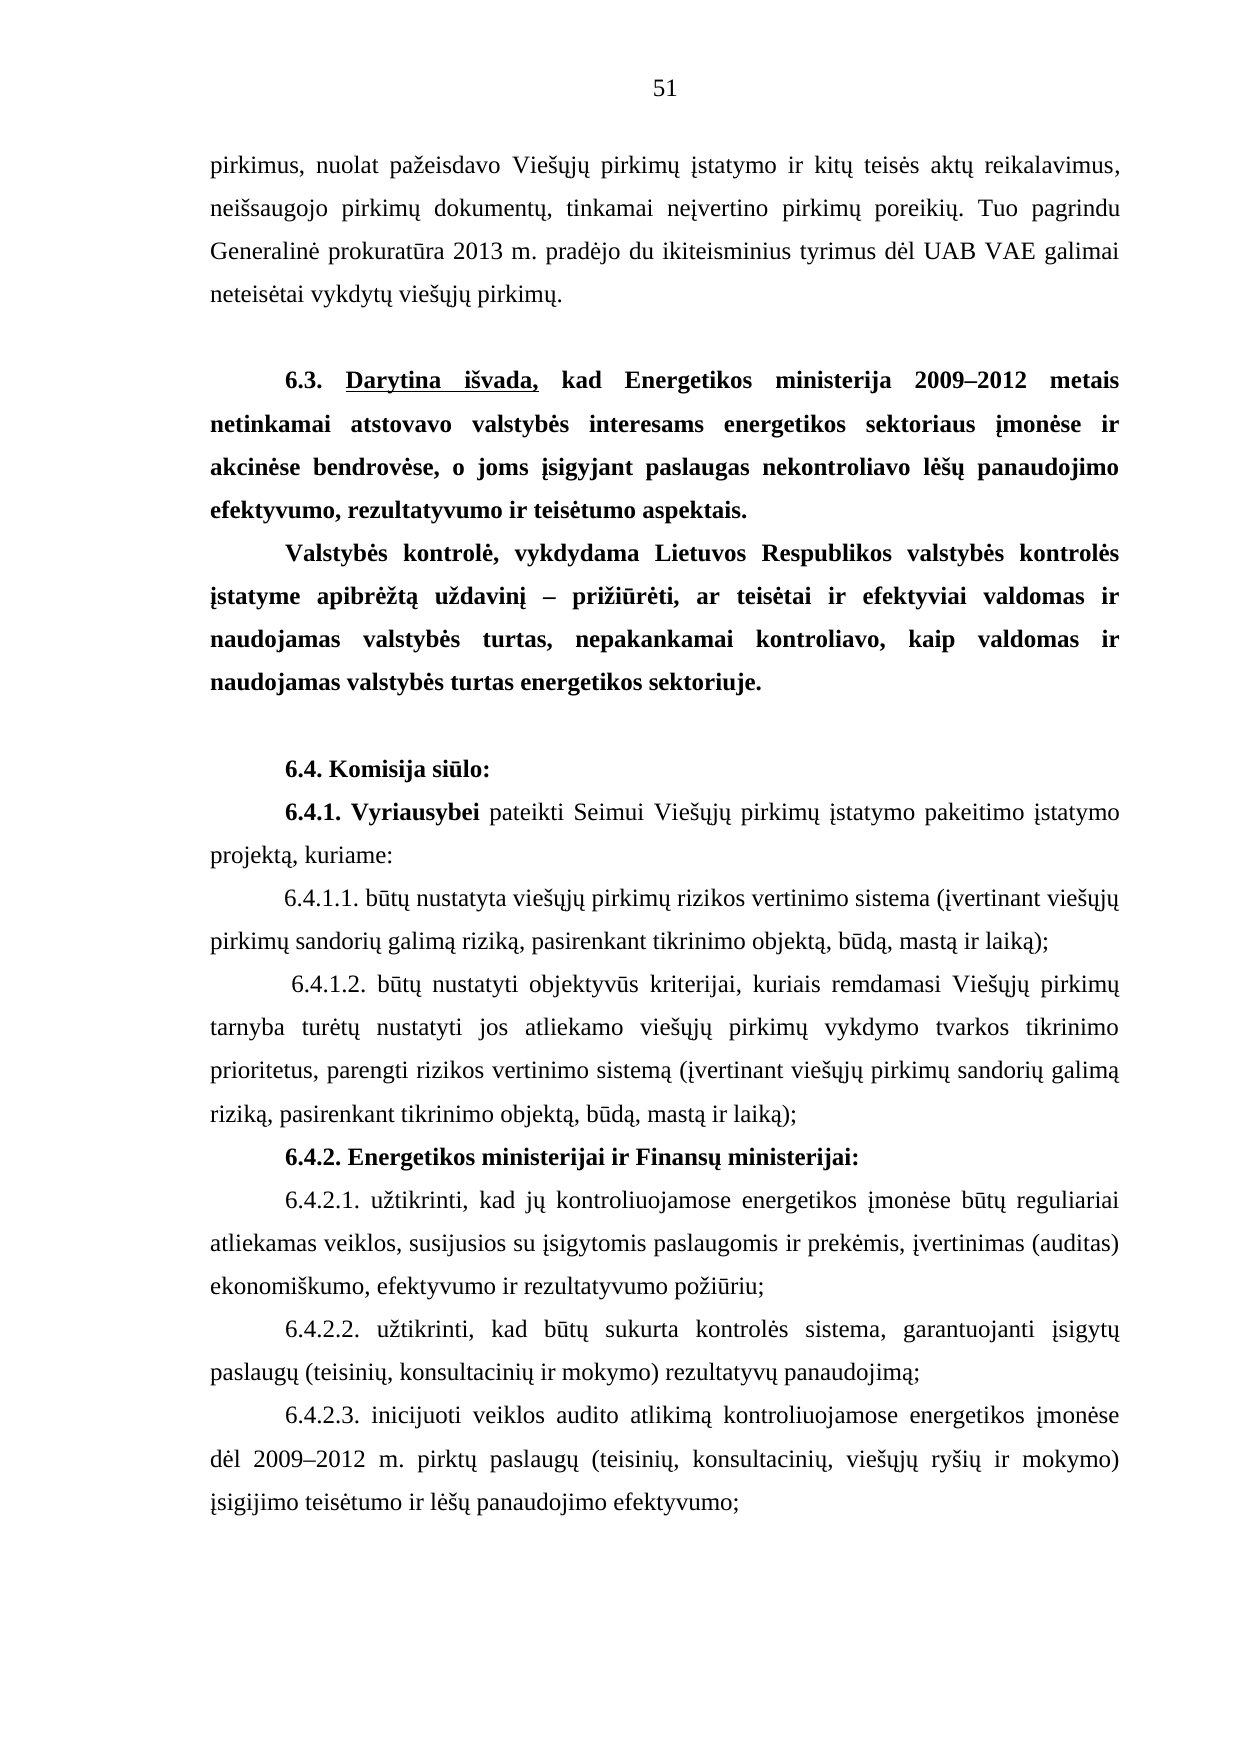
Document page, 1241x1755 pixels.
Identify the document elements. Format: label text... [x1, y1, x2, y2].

text Valstybės kontrolė, vykdydama Lietuvos Respublikos valstybės kontrolės įstatyme apibrėžtą uždavinį – prižiūrėti, ar teisėtai ir efektyviai valdomas ir naudojamas valstybės turtas, nepakankamai kontroliavo, kaip valdomas ir naudojamas valstybės turtas energetikos sektoriuje. [210, 538, 1120, 696]
text 6.3. Darytina išvada, kad Energetikos ministerija 2009–2012 metais netinkamai atstovavo valstybės interesams energetikos sektoriaus įmonėse ir akcinėse bendrovėse, o joms įsigyjant paslaugas nekontroliavo lėšų panaudojimo efektyvumo, rezultatyvumo ir teisėtumo aspektais. [210, 366, 1120, 524]
text 6.4.2.2. užtikrinti, kad būtų sukurta kontrolės sistema, garantuojanti įsigytų paslaugų (teisinių, konsultacinių ir mokymo) rezultatyvų panaudojimą; [210, 1314, 1120, 1386]
text 6.4.2.3. inicijuoti veiklos audito atlikimą kontroliuojamose energetikos įmonėse dėl 2009–2012 m. pirktų paslaugų (teisinių, konsultacinių, viešųjų ryšių ir mokymo) įsigijimo teisėtumo ir lėšų panaudojimo efektyvumo; [210, 1401, 1120, 1516]
text 6.4.1.1. būtų nustatyta viešųjų pirkimų rizikos vertinimo sistema (įvertinant viešųjų pirkimų sandorių galimą riziką, pasirenkant tikrinimo objektą, būdą, mastą ir laiką); [210, 883, 1120, 955]
text 6.4.1. Vyriausybei pateikti Seimui Viešųjų pirkimų įstatymo pakeitimo įstatymo projektą, kuriame: [210, 797, 1120, 869]
text 6.4. Komisija siūlo: [210, 754, 1120, 782]
text pirkimus, nuolat pažeisdavo Viešųjų pirkimų įstatymo ir kitų teisės aktų reikalavimus, neišsaugojo pirkimų dokumentų, tinkamai neįvertino pirkimų poreikių. Tuo pagrindu Generalinė prokuratūra 2013 m. pradėjo du ikiteisminius tyrimus dėl UAB VAE galimai neteisėtai vykdytų viešųjų pirkimų. [210, 150, 1120, 308]
text 6.4.2. Energetikos ministerijai ir Finansų ministerijai: [284, 1142, 1120, 1171]
text 6.4.2.1. užtikrinti, kad jų kontroliuojamose energetikos įmonėse būtų reguliariai atliekamas veiklos, susijusios su įsigytomis paslaugomis ir prekėmis, įvertinimas (auditas) ekonomiškumo, efektyvumo ir rezultatyvumo požiūriu; [210, 1185, 1120, 1300]
text 6.4.1.2. būtų nustatyti objektyvūs kriterijai, kuriais remdamasi Viešųjų pirkimų tarnyba turėtų nustatyti jos atliekamo viešųjų pirkimų vykdymo tvarkos tikrinimo prioritetus, parengti rizikos vertinimo sistemą (įvertinant viešųjų pirkimų sandorių galimą riziką, pasirenkant tikrinimo objektą, būdą, mastą ir laiką); [210, 969, 1120, 1127]
